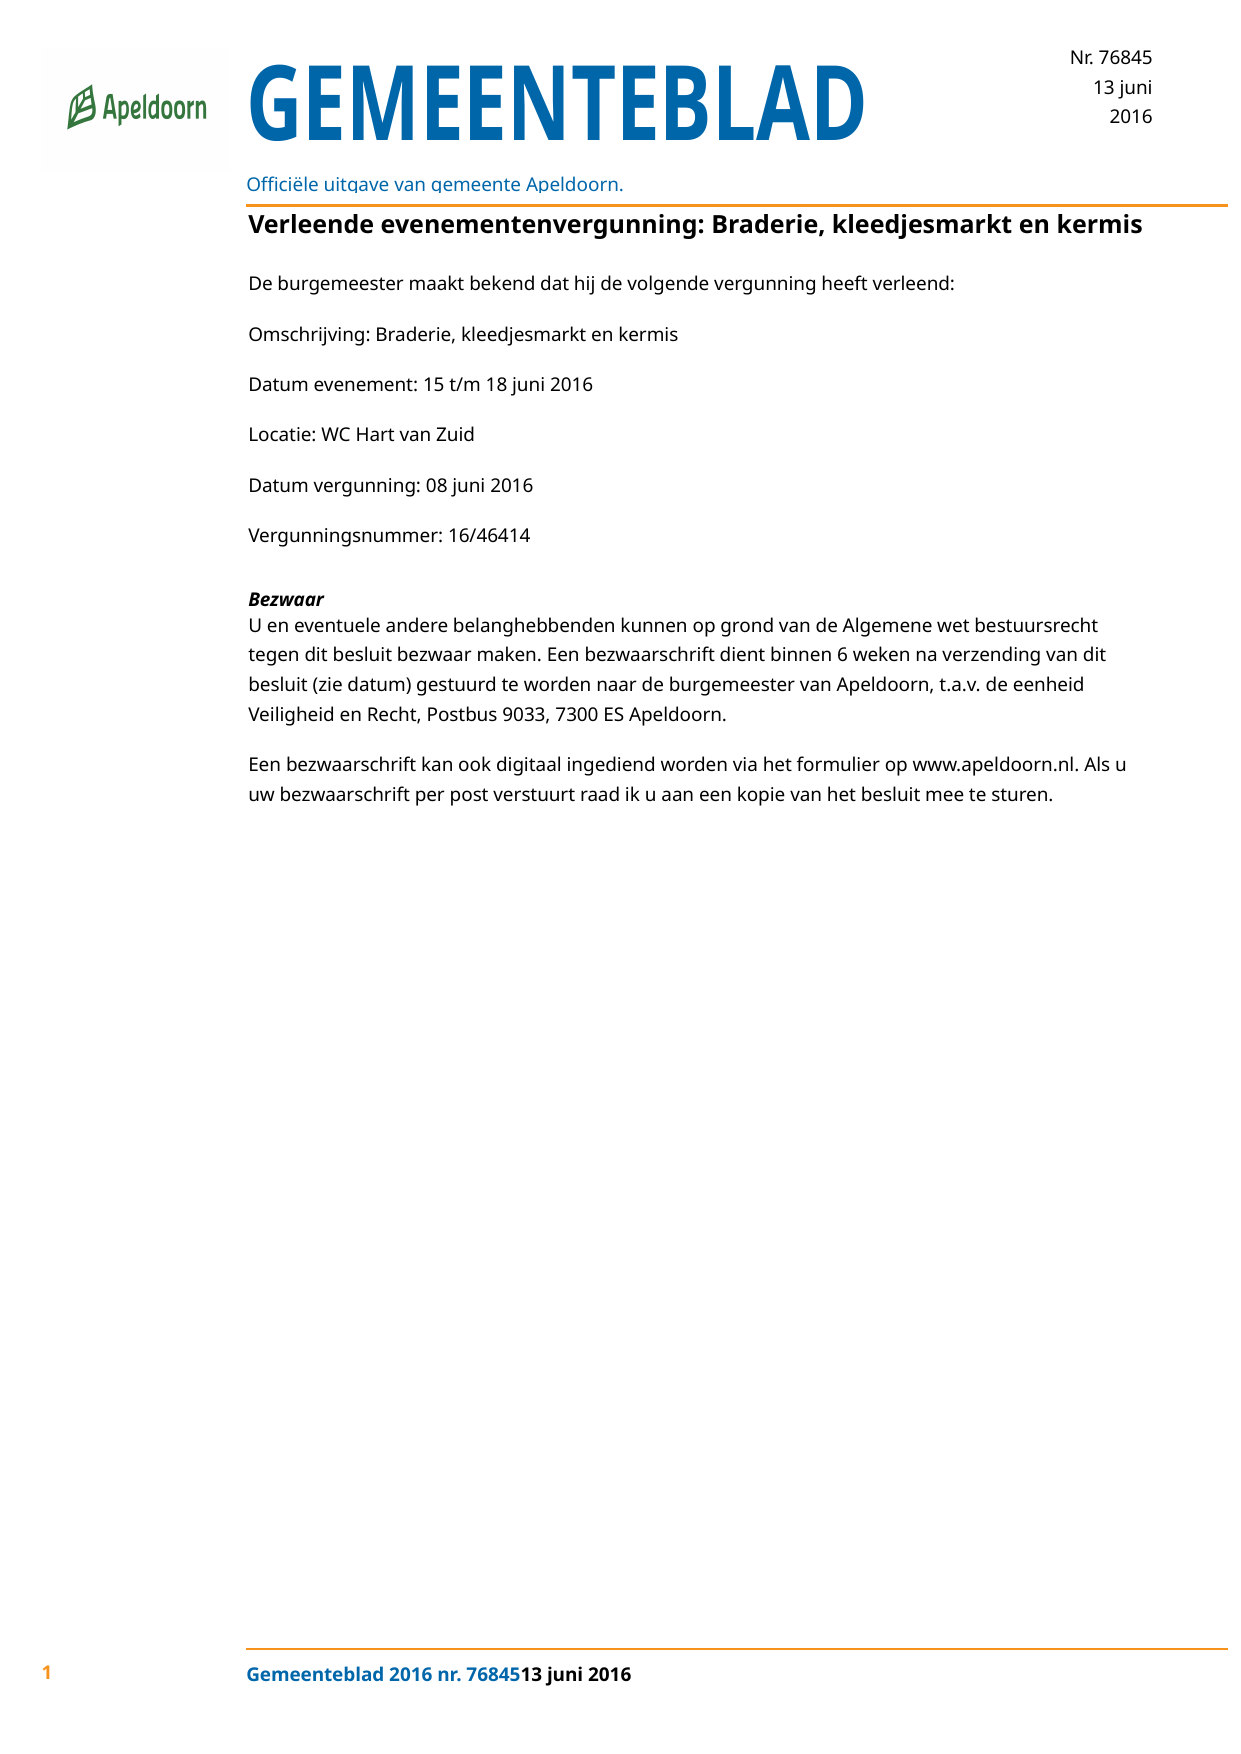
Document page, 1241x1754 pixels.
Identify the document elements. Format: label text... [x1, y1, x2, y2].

text Verleende evenementenvergunning: Braderie, kleedjesmarkt en kermis [248, 207, 1152, 241]
text Locatie: WC Hart van Zuid [248, 422, 1152, 447]
text Een bezwaarschrift kan ook digitaal ingediend worden via het formulier op www.apeldoorn.nl. Als u uw bezwaarschrift per post verstuurt raad ik u aan een kopie van het besluit mee te sturen. [248, 751, 1152, 807]
text Omschrijving: Braderie, kleedjesmarkt en kermis [248, 321, 1152, 346]
text Datum evenement: 15 t/m 18 juni 2016 [248, 371, 1152, 397]
text U en eventuele andere belanghebbenden kunnen op grond van de Algemene wet bestuursrecht tegen dit besluit bezwaar maken. Een bezwaarschrift dient binnen 6 weken na verzending van dit besluit (zie datum) gestuurd te worden naar de burgemeester van Apeldoorn, t.a.v. de eenheid Veiligheid en Recht, Postbus 9033, 7300 ES Apeldoorn. [248, 612, 1152, 727]
picture [41, 47, 231, 172]
text Datum vergunning: 08 juni 2016 [248, 472, 1152, 498]
text Vergunningsnummer: 16/46414 [248, 522, 1152, 548]
text Bezwaar [248, 586, 1152, 612]
text De burgemeester maakt bekend dat hij de volgende vergunning heeft verleend: [248, 270, 1152, 296]
